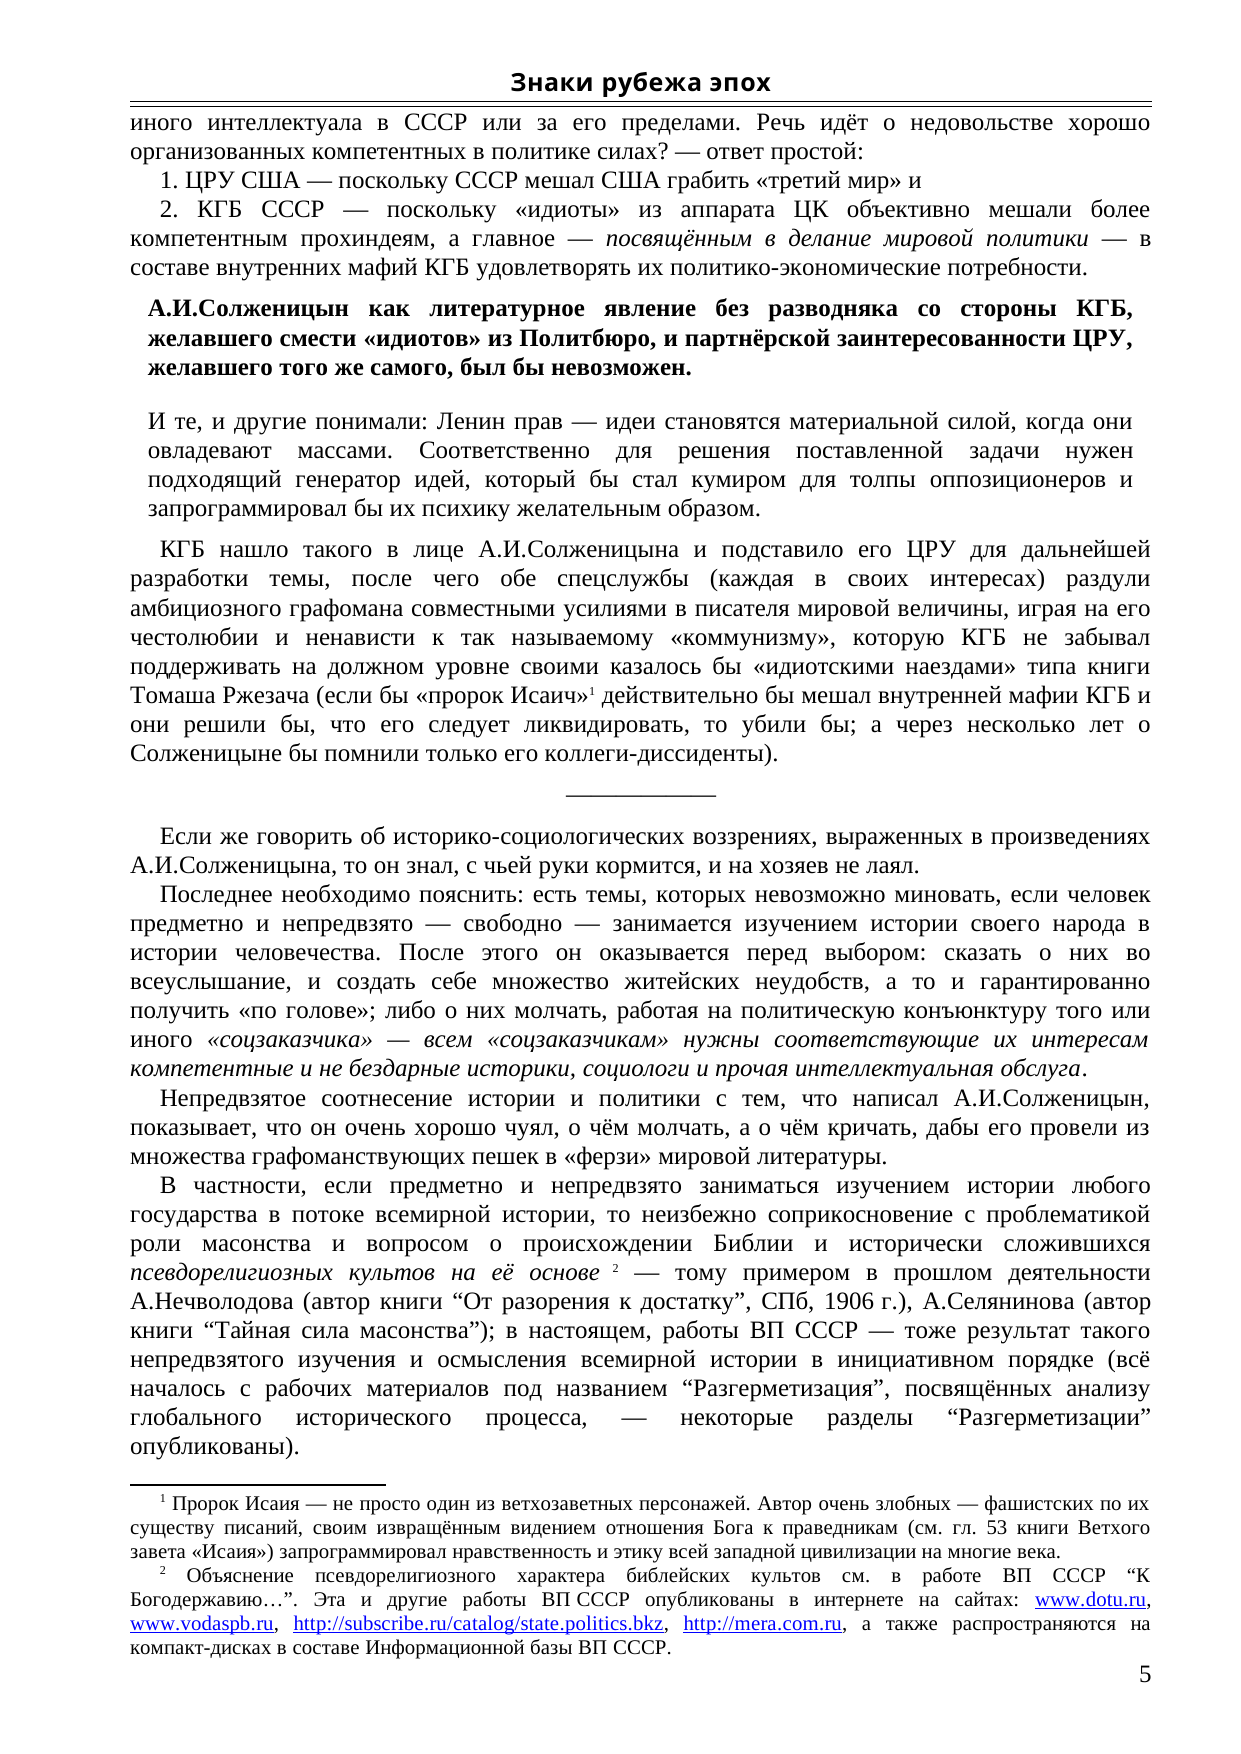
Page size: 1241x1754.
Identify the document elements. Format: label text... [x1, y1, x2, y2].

text иного интеллектуала в СССР или за его пределами. Речь идёт о недовольстве хорошо организованных компетентных в политике силах? — ответ простой: [130, 107, 1152, 164]
text 1. ЦРУ США — поскольку СССР мешал США грабить «третий мир» и [130, 164, 1152, 194]
text Если же говорить об историко-социологических воззрениях, выраженных в произведениях А.И.Солженицына, то он знал, с чьей руки кормится, и на хозяев не лаял. [130, 821, 1152, 879]
text —————— [130, 779, 1152, 808]
text А.И.Солженицын как литературное явление без разводняка со стороны КГБ, желавшего смести «идиотов» из Политбюро, и партнёрской заинтересованности ЦРУ, желавшего того же самого, был бы невозможен. [148, 293, 1134, 381]
text Объяснение псевдорелигиозного характера библейских культов см. в работе ВП СССР “К Богодержавию…”. Эта и другие работы ВП СССР опубликованы в интернете на сайтах: www.dotu.ru, www.vodaspb.ru, http://subscribe.ru/catalog/state.politics.bkz, http://mera.com.ru, а также распространяются на компакт-дисках в составе Информационной базы ВП СССР. [130, 1563, 1152, 1659]
text КГБ нашло такого в лице А.И.Солженицына и подставило его ЦРУ для дальнейшей разработки темы, после чего обе спецслужбы (каждая в своих интересах) раздули амбициозного графомана совместными усилиями в писателя мировой величины, играя на его честолюбии и ненависти к так называемому «коммунизму», которую КГБ не забывал поддерживать на должном уровне своими казалось бы «идиотскими наездами» типа книги Томаша Ржезача (если бы «пророк Исаич» действительно бы мешал внутренней мафии КГБ и они решили бы, что его следует ликвидировать, то убили бы; а через несколько лет о Солженицыне бы помнили только его коллеги-диссиденты). [130, 534, 1152, 767]
text В частности, если предметно и непредвзято заниматься изучением истории любого государства в потоке всемирной истории, то неизбежно соприкосновение с проблематикой роли масонства и вопросом о происхождении Библии и исторически сложившихся псевдорелигиозных культов на её основе — тому примером в прошлом деятельности А.Нечволодова (автор книги “От разорения к достатку”, СПб, 1906 г.), А.Селянинова (автор книги “Тайная сила масонства”); в настоящем, работы ВП СССР — тоже результат такого непредвзятого изучения и осмысления всемирной истории в инициативном порядке (всё началось с рабочих материалов под названием “Разгерметизация”, посвящённых анализу глобального исторического процесса, — некоторые разделы “Разгерметизации” опубликованы). [130, 1169, 1152, 1460]
text И те, и другие понимали: Ленин прав — идеи становятся материальной силой, когда они овладевают массами. Соответственно для решения поставленной задачи нужен подходящий генератор идей, который бы стал кумиром для толпы оппозиционеров и запрограммировал бы их психику желательным образом. [148, 406, 1134, 522]
text Пророк Исаия — не просто один из ветхозаветных персонажей. Автор очень злобных — фашистских по их существу писаний, своим извращённым видением отношения Бога к праведникам (см. гл. 53 книги Ветхого завета «Исаия») запрограммировал нравственность и этику всей западной цивилизации на многие века. [130, 1491, 1152, 1563]
text Непредвзятое соотнесение истории и политики с тем, что написал А.И.Солженицын, показывает, что он очень хорошо чуял, о чём молчать, а о чём кричать, дабы его провели из множества графоманствующих пешек в «ферзи» мировой литературы. [130, 1082, 1152, 1169]
text Последнее необходимо пояснить: есть темы, которых невозможно миновать, если человек предметно и непредвзято — свободно — занимается изучением истории своего народа в истории человечества. После этого он оказывается перед выбором: сказать о них во всеуслышание, и создать себе множество житейских неудобств, а то и гарантированно получить «по голове»; либо о них молчать, работая на политическую конъюнктуру того или иного «соцзаказчика» — всем «соцзаказчикам» нужны соответствующие их интересам компетентные и не бездарные историки, социологи и прочая интеллектуальная обслуга. [130, 879, 1152, 1082]
text 2. КГБ СССР — поскольку «идиоты» из аппарата ЦК объективно мешали более компетентным прохиндеям, а главное — посвящённым в делание мировой политики — в составе внутренних мафий КГБ удовлетворять их политико-экономические потребности. [130, 194, 1152, 281]
